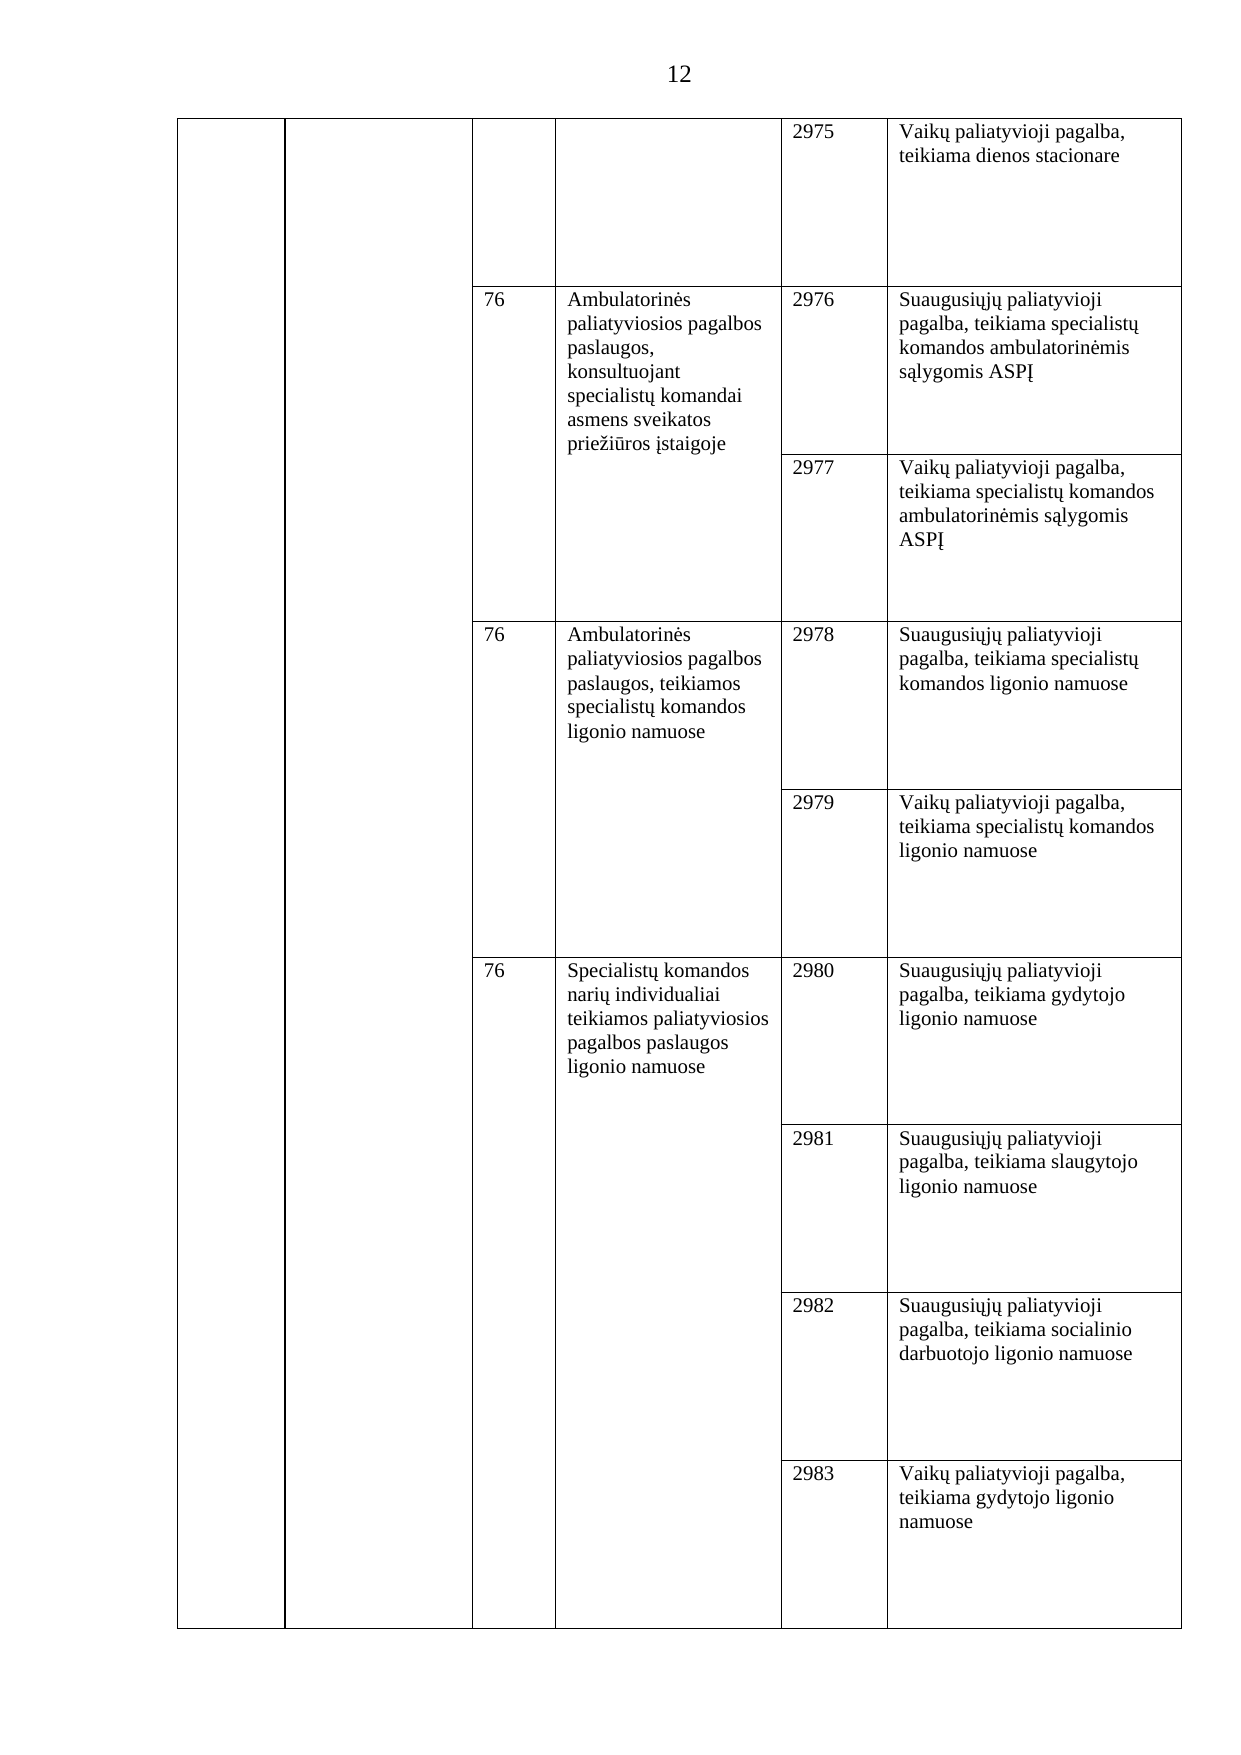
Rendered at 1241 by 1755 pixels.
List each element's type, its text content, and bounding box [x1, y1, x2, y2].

table_cell 2981 [782, 1125, 887, 1292]
table_cell Vaikų paliatyvioji pagalba, teikiama specialistų komandos ligonio namuose [888, 790, 1181, 957]
table_cell 76 [473, 622, 555, 957]
table_cell 2975 [782, 119, 887, 286]
table_cell Vaikų paliatyvioji pagalba, teikiama specialistų komandos ambulatorinėmis sąlygomis ASPĮ [888, 455, 1181, 621]
table_cell 2983 [782, 1461, 887, 1627]
table_cell [473, 119, 555, 286]
table_cell 2982 [782, 1293, 887, 1460]
table_cell [178, 119, 284, 1627]
table_cell Suaugusiųjų paliatyvioji pagalba, teikiama slaugytojo ligonio namuose [888, 1125, 1181, 1292]
table_cell Suaugusiųjų paliatyvioji pagalba, teikiama socialinio darbuotojo ligonio namuose [888, 1293, 1181, 1460]
table_cell Suaugusiųjų paliatyvioji pagalba, teikiama gydytojo ligonio namuose [888, 958, 1181, 1124]
table_cell Ambulatorinės paliatyviosios pagalbos paslaugos, konsultuojant specialistų komandai asmens sveikatos priežiūros įstaigoje [556, 287, 781, 621]
table_cell Suaugusiųjų paliatyvioji pagalba, teikiama specialistų komandos ambulatorinėmis sąlygomis ASPĮ [888, 287, 1181, 453]
table_cell 2976 [782, 287, 887, 453]
table_cell 2977 [782, 455, 887, 621]
table_cell 2979 [782, 790, 887, 957]
table_cell Specialistų komandos narių individualiai teikiamos paliatyviosios pagalbos paslaugos ligonio namuose [556, 958, 781, 1627]
table_cell Ambulatorinės paliatyviosios pagalbos paslaugos, teikiamos specialistų komandos ligonio namuose [556, 622, 781, 957]
table_cell Vaikų paliatyvioji pagalba, teikiama gydytojo ligonio namuose [888, 1461, 1181, 1627]
table_cell 76 [473, 287, 555, 621]
table_cell [286, 119, 472, 1627]
table_cell Vaikų paliatyvioji pagalba, teikiama dienos stacionare [888, 119, 1181, 286]
table_cell Suaugusiųjų paliatyvioji pagalba, teikiama specialistų komandos ligonio namuose [888, 622, 1181, 789]
table_cell 2980 [782, 958, 887, 1124]
table_cell 76 [473, 958, 555, 1627]
table_cell [556, 119, 781, 286]
table_cell 2978 [782, 622, 887, 789]
